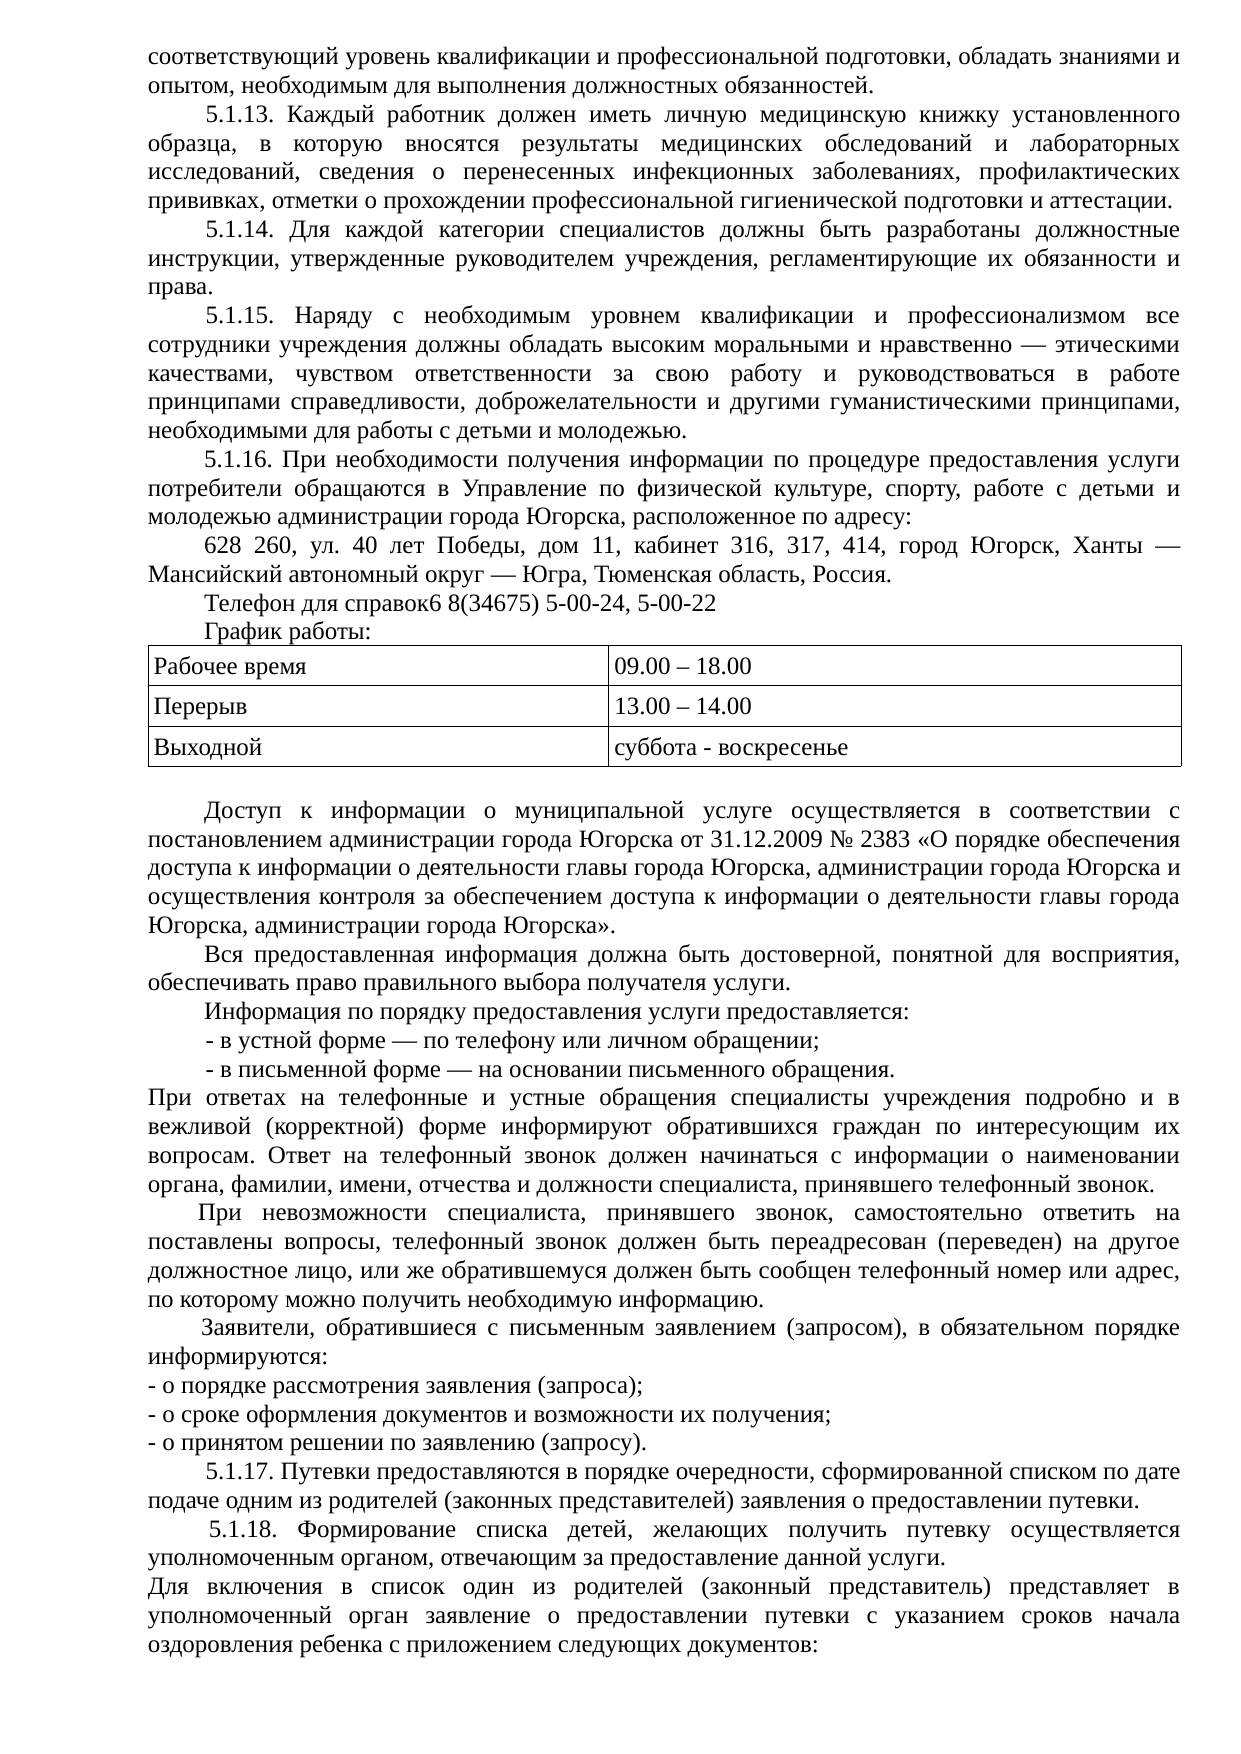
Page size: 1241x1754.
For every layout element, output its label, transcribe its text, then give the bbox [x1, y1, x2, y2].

table_cell Выходной [149, 727, 608, 766]
table_header 09.00 – 18.00 [609, 646, 1181, 685]
list 5.1.15. Наряду с необходимым уровнем квалификации и профессионализмом все сотрудники учреждения должны обладать высоким моральными и нравственно — этическими качествами, чувством ответственности за свою работу и руководствоваться в работе принципами справедливости, доброжелательности и другими гуманистическими принципами, необходимыми для работы с детьми и молодежью. [148, 300, 1181, 444]
list соответствующий уровень квалификации и профессиональной подготовки, обладать знаниями и опытом, необходимым для выполнения должностных обязанностей. [148, 41, 1181, 99]
text 5.1.18. Формирование списка детей, желающих получить путевку осуществляется уполномоченным органом, отвечающим за предоставление данной услуги. [148, 1514, 1181, 1571]
text При ответах на телефонные и устные обращения специалисты учреждения подробно и в вежливой (корректной) форме информируют обратившихся граждан по интересующим их вопросам. Ответ на телефонный звонок должен начинаться с информации о наименовании органа, фамилии, имени, отчества и должности специалиста, принявшего телефонный звонок. [148, 1082, 1181, 1197]
text График работы: [148, 616, 1181, 645]
text Телефон для справок6 8(34675) 5-00-24, 5-00-22 [148, 588, 1181, 616]
text При невозможности специалиста, принявшего звонок, самостоятельно ответить на поставлены вопросы, телефонный звонок должен быть переадресован (переведен) на другое должностное лицо, или же обратившемуся должен быть сообщен телефонный номер или адрес, по которому можно получить необходимую информацию. [148, 1197, 1181, 1312]
list 5.1.14. Для каждой категории специалистов должны быть разработаны должностные инструкции, утвержденные руководителем учреждения, регламентирующие их обязанности и права. [148, 214, 1181, 300]
table_cell 13.00 – 14.00 [609, 686, 1181, 726]
text Заявители, обратившиеся с письменным заявлением (запросом), в обязательном порядке информируются: [148, 1312, 1181, 1370]
text - о порядке рассмотрения заявления (запроса); [148, 1370, 1181, 1399]
list 5.1.13. Каждый работник должен иметь личную медицинскую книжку установленного образца, в которую вносятся результаты медицинских обследований и лабораторных исследований, сведения о перенесенных инфекционных заболеваниях, профилактических прививках, отметки о прохождении профессиональной гигиенической подготовки и аттестации. [148, 99, 1181, 214]
text Доступ к информации о муниципальной услуге осуществляется в соответствии с постановлением администрации города Югорска от 31.12.2009 № 2383 «О порядке обеспечения доступа к информации о деятельности главы города Югорска, администрации города Югорска и осуществления контроля за обеспечением доступа к информации о деятельности главы города Югорска, администрации города Югорска». [148, 795, 1181, 939]
text 628 260, ул. 40 лет Победы, дом 11, кабинет 316, 317, 414, город Югорск, Ханты — Мансийский автономный округ — Югра, Тюменская область, Россия. [148, 530, 1181, 588]
text 5.1.16. При необходимости получения информации по процедуре предоставления услуги потребители обращаются в Управление по физической культуре, спорту, работе с детьми и молодежью администрации города Югорска, расположенное по адресу: [148, 444, 1181, 530]
text Для включения в список один из родителей (законный представитель) представляет в уполномоченный орган заявление о предоставлении путевки с указанием сроков начала оздоровления ребенка с приложением следующих документов: [148, 1571, 1181, 1657]
table_cell суббота - воскресенье [609, 727, 1181, 766]
text Вся предоставленная информация должна быть достоверной, понятной для восприятия, обеспечивать право правильного выбора получателя услуги. [148, 939, 1181, 996]
list - в устной форме — по телефону или личном обращении; [148, 1025, 1181, 1054]
text - о принятом решении по заявлению (запросу). [148, 1427, 1181, 1456]
text 5.1.17. Путевки предоставляются в порядке очередности, сформированной списком по дате подаче одним из родителей (законных представителей) заявления о предоставлении путевки. [148, 1456, 1181, 1514]
text - о сроке оформления документов и возможности их получения; [148, 1399, 1181, 1427]
text Информация по порядку предоставления услуги предоставляется: [148, 996, 1181, 1025]
list - в письменной форме — на основании письменного обращения. [148, 1054, 1181, 1082]
table_header Рабочее время [149, 646, 608, 685]
table_cell Перерыв [149, 686, 608, 726]
